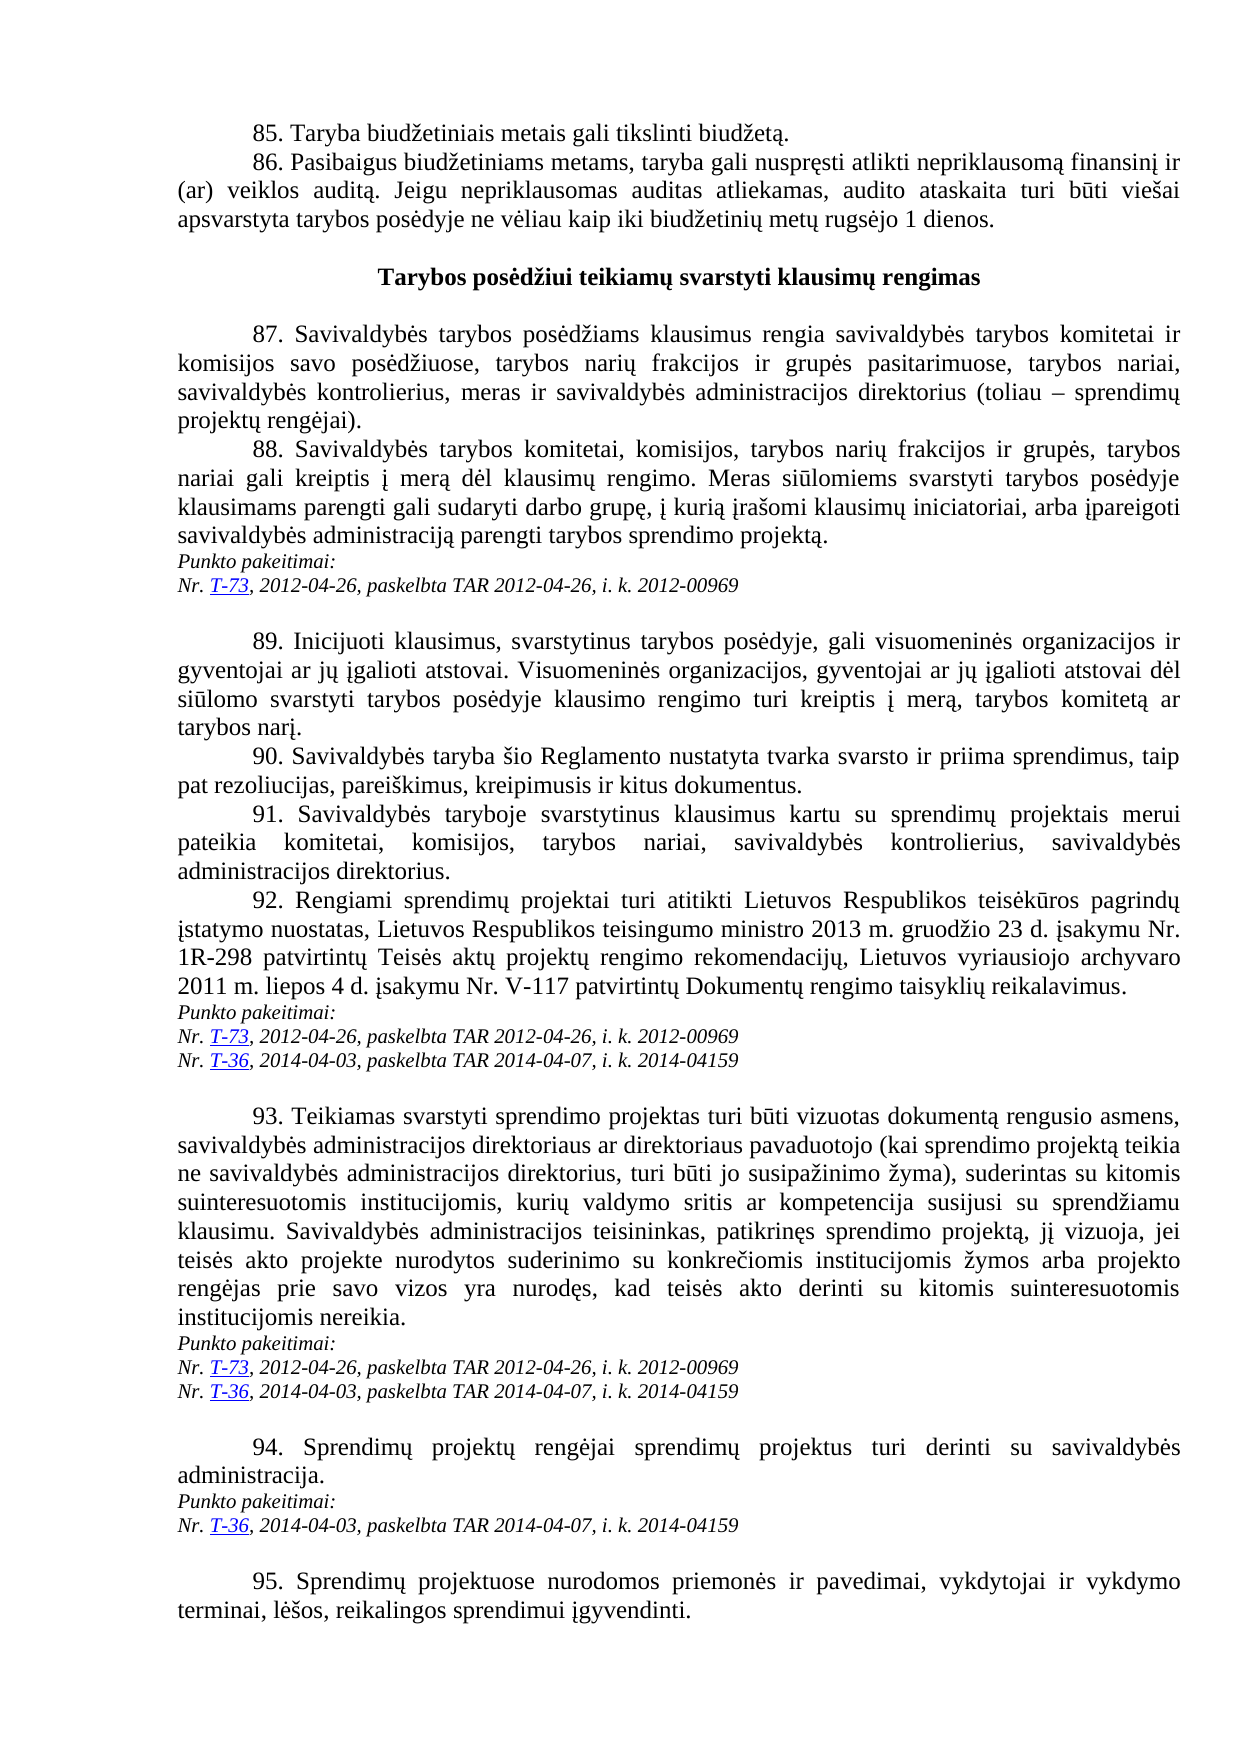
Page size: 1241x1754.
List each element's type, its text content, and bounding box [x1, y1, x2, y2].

text 92. Rengiami sprendimų projektai turi atitikti Lietuvos Respublikos teisėkūros pagrindų įstatymo nuostatas, Lietuvos Respublikos teisingumo ministro 2013 m. gruodžio 23 d. įsakymu Nr. 1R-298 patvirtintų Teisės aktų projektų rengimo rekomendacijų, Lietuvos vyriausiojo archyvaro 2011 m. liepos 4 d. įsakymu Nr. V-117 patvirtintų Dokumentų rengimo taisyklių reikalavimus. [177, 885, 1181, 1000]
text 95. Sprendimų projektuose nurodomos priemonės ir pavedimai, vykdytojai ir vykdymo terminai, lėšos, reikalingos sprendimui įgyvendinti. [177, 1566, 1181, 1624]
text 93. Teikiamas svarstyti sprendimo projektas turi būti vizuotas dokumentą rengusio asmens, savivaldybės administracijos direktoriaus ar direktoriaus pavaduotojo (kai sprendimo projektą teikia ne savivaldybės administracijos direktorius, turi būti jo susipažinimo žyma), suderintas su kitomis suinteresuotomis institucijomis, kurių valdymo sritis ar kompetencija susijusi su sprendžiamu klausimu. Savivaldybės administracijos teisininkas, patikrinęs sprendimo projektą, jį vizuoja, jei teisės akto projekte nurodytos suderinimo su konkrečiomis institucijomis žymos arba projekto rengėjas prie savo vizos yra nurodęs, kad teisės akto derinti su kitomis suinteresuotomis institucijomis nereikia. [177, 1101, 1181, 1331]
text Nr. T-73, 2012-04-26, paskelbta TAR 2012-04-26, i. k. 2012-00969 [177, 573, 1181, 597]
text Nr. T-36, 2014-04-03, paskelbta TAR 2014-04-07, i. k. 2014-04159 [177, 1513, 1181, 1537]
text 88. Savivaldybės tarybos komitetai, komisijos, tarybos narių frakcijos ir grupės, tarybos nariai gali kreiptis į merą dėl klausimų rengimo. Meras siūlomiems svarstyti tarybos posėdyje klausimams parengti gali sudaryti darbo grupę, į kurią įrašomi klausimų iniciatoriai, arba įpareigoti savivaldybės administraciją parengti tarybos sprendimo projektą. [177, 434, 1181, 549]
text 85. Taryba biudžetiniais metais gali tikslinti biudžetą. [177, 118, 1181, 147]
text Punkto pakeitimai: [177, 1489, 1181, 1513]
text Punkto pakeitimai: [177, 549, 1181, 573]
text 91. Savivaldybės taryboje svarstytinus klausimus kartu su sprendimų projektais merui pateikia komitetai, komisijos, tarybos nariai, savivaldybės kontrolierius, savivaldybės administracijos direktorius. [177, 799, 1181, 885]
text 86. Pasibaigus biudžetiniams metams, taryba gali nuspręsti atlikti nepriklausomą finansinį ir (ar) veiklos auditą. Jeigu nepriklausomas auditas atliekamas, audito ataskaita turi būti viešai apsvarstyta tarybos posėdyje ne vėliau kaip iki biudžetinių metų rugsėjo 1 dienos. [177, 147, 1181, 233]
text Nr. T-36, 2014-04-03, paskelbta TAR 2014-04-07, i. k. 2014-04159 [177, 1048, 1181, 1072]
text 90. Savivaldybės taryba šio Reglamento nustatyta tvarka svarsto ir priima sprendimus, taip pat rezoliucijas, pareiškimus, kreipimusis ir kitus dokumentus. [177, 741, 1181, 799]
text Nr. T-73, 2012-04-26, paskelbta TAR 2012-04-26, i. k. 2012-00969 [177, 1024, 1181, 1048]
text Tarybos posėdžiui teikiamų svarstyti klausimų rengimas [177, 262, 1181, 291]
text 89. Inicijuoti klausimus, svarstytinus tarybos posėdyje, gali visuomeninės organizacijos ir gyventojai ar jų įgalioti atstovai. Visuomeninės organizacijos, gyventojai ar jų įgalioti atstovai dėl siūlomo svarstyti tarybos posėdyje klausimo rengimo turi kreiptis į merą, tarybos komitetą ar tarybos narį. [177, 626, 1181, 741]
text Punkto pakeitimai: [177, 1331, 1181, 1355]
text 87. Savivaldybės tarybos posėdžiams klausimus rengia savivaldybės tarybos komitetai ir komisijos savo posėdžiuose, tarybos narių frakcijos ir grupės pasitarimuose, tarybos nariai, savivaldybės kontrolierius, meras ir savivaldybės administracijos direktorius (toliau – sprendimų projektų rengėjai). [177, 319, 1181, 434]
text Punkto pakeitimai: [177, 1000, 1181, 1024]
text Nr. T-36, 2014-04-03, paskelbta TAR 2014-04-07, i. k. 2014-04159 [177, 1379, 1181, 1403]
text Nr. T-73, 2012-04-26, paskelbta TAR 2012-04-26, i. k. 2012-00969 [177, 1355, 1181, 1379]
text 94. Sprendimų projektų rengėjai sprendimų projektus turi derinti su savivaldybės administracija. [177, 1432, 1181, 1489]
